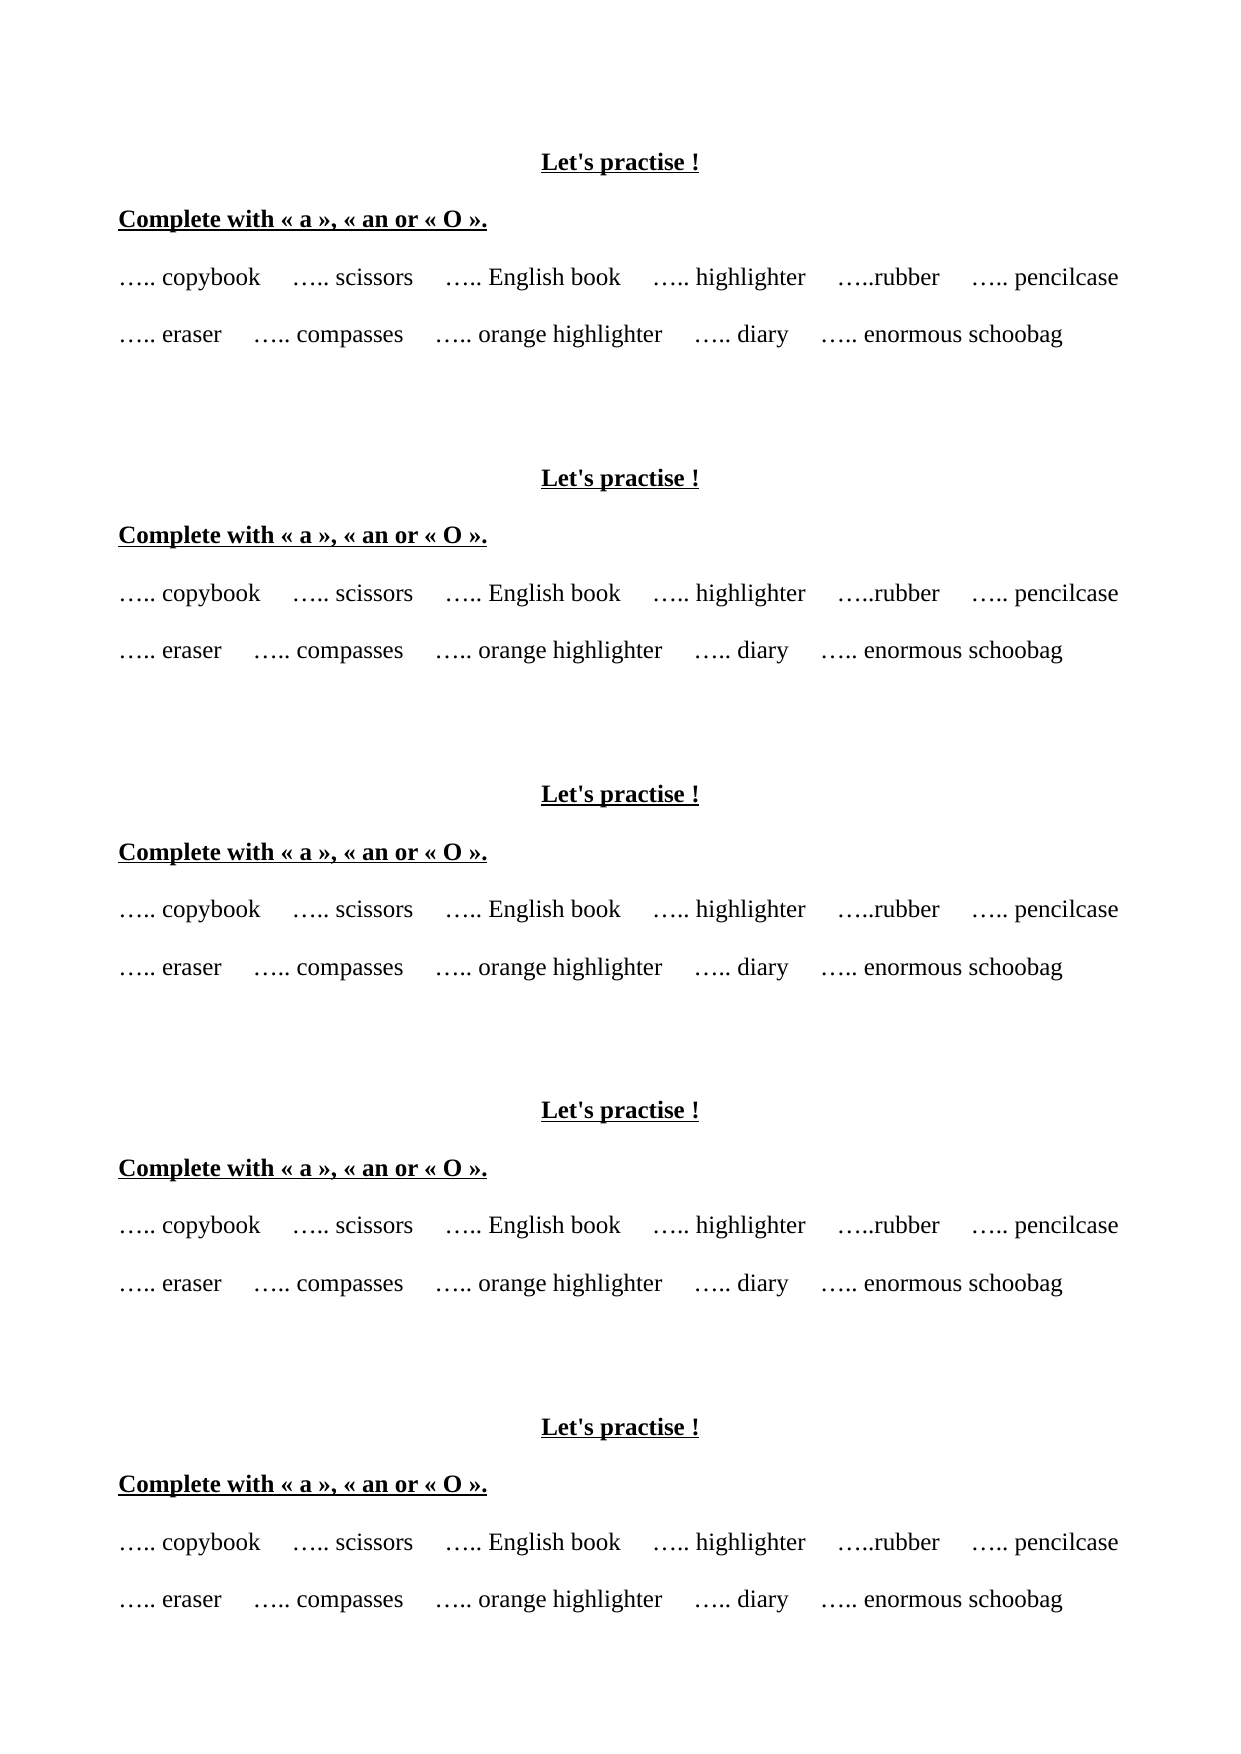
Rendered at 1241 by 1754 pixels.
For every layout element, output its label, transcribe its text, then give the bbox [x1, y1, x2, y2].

text ….. eraser ….. compasses ….. orange highlighter ….. diary ….. enormous schoobag [118, 1584, 1122, 1613]
text Let's practise ! [118, 147, 1122, 176]
text ….. copybook ….. scissors ….. English book ….. highlighter …..rubber ….. pencilcase [118, 1211, 1122, 1239]
text Complete with « a », « an or « O ». [118, 1153, 1122, 1182]
text Complete with « a », « an or « O ». [118, 204, 1122, 233]
text ….. eraser ….. compasses ….. orange highlighter ….. diary ….. enormous schoobag [118, 952, 1122, 981]
text ….. eraser ….. compasses ….. orange highlighter ….. diary ….. enormous schoobag [118, 319, 1122, 348]
text Let's practise ! [118, 1412, 1122, 1441]
text ….. copybook ….. scissors ….. English book ….. highlighter …..rubber ….. pencilcase [118, 894, 1122, 923]
text Let's practise ! [118, 779, 1122, 808]
text ….. copybook ….. scissors ….. English book ….. highlighter …..rubber ….. pencilcase [118, 262, 1122, 291]
text ….. eraser ….. compasses ….. orange highlighter ….. diary ….. enormous schoobag [118, 636, 1122, 664]
text ….. copybook ….. scissors ….. English book ….. highlighter …..rubber ….. pencilcase [118, 1527, 1122, 1556]
text Complete with « a », « an or « O ». [118, 521, 1122, 549]
text Let's practise ! [118, 1096, 1122, 1124]
text Let's practise ! [118, 463, 1122, 492]
text Complete with « a », « an or « O ». [118, 837, 1122, 866]
text ….. copybook ….. scissors ….. English book ….. highlighter …..rubber ….. pencilcase [118, 578, 1122, 607]
text ….. eraser ….. compasses ….. orange highlighter ….. diary ….. enormous schoobag [118, 1268, 1122, 1297]
text Complete with « a », « an or « O ». [118, 1469, 1122, 1498]
